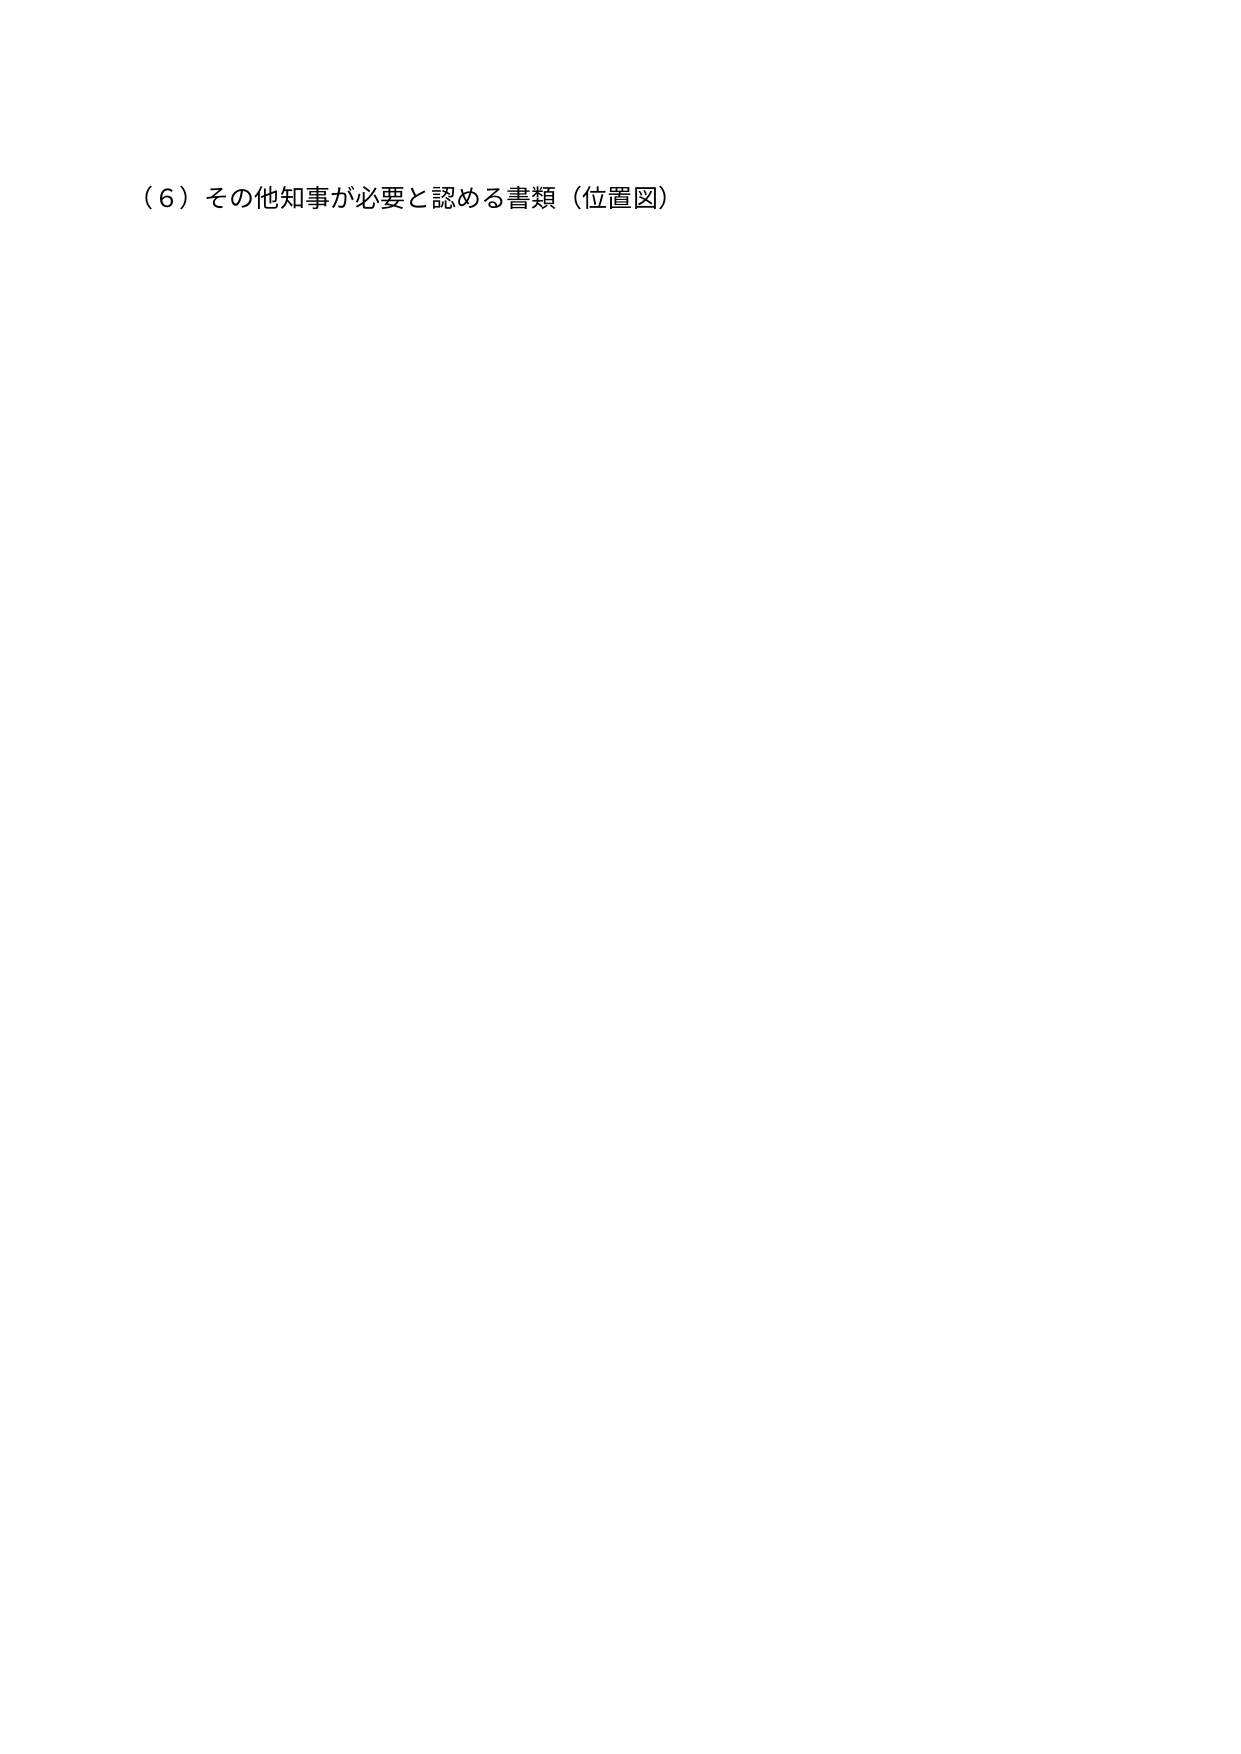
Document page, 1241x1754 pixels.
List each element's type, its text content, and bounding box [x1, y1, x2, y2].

text （６）その他知事が必要と認める書類（位置図） [128, 178, 1112, 216]
